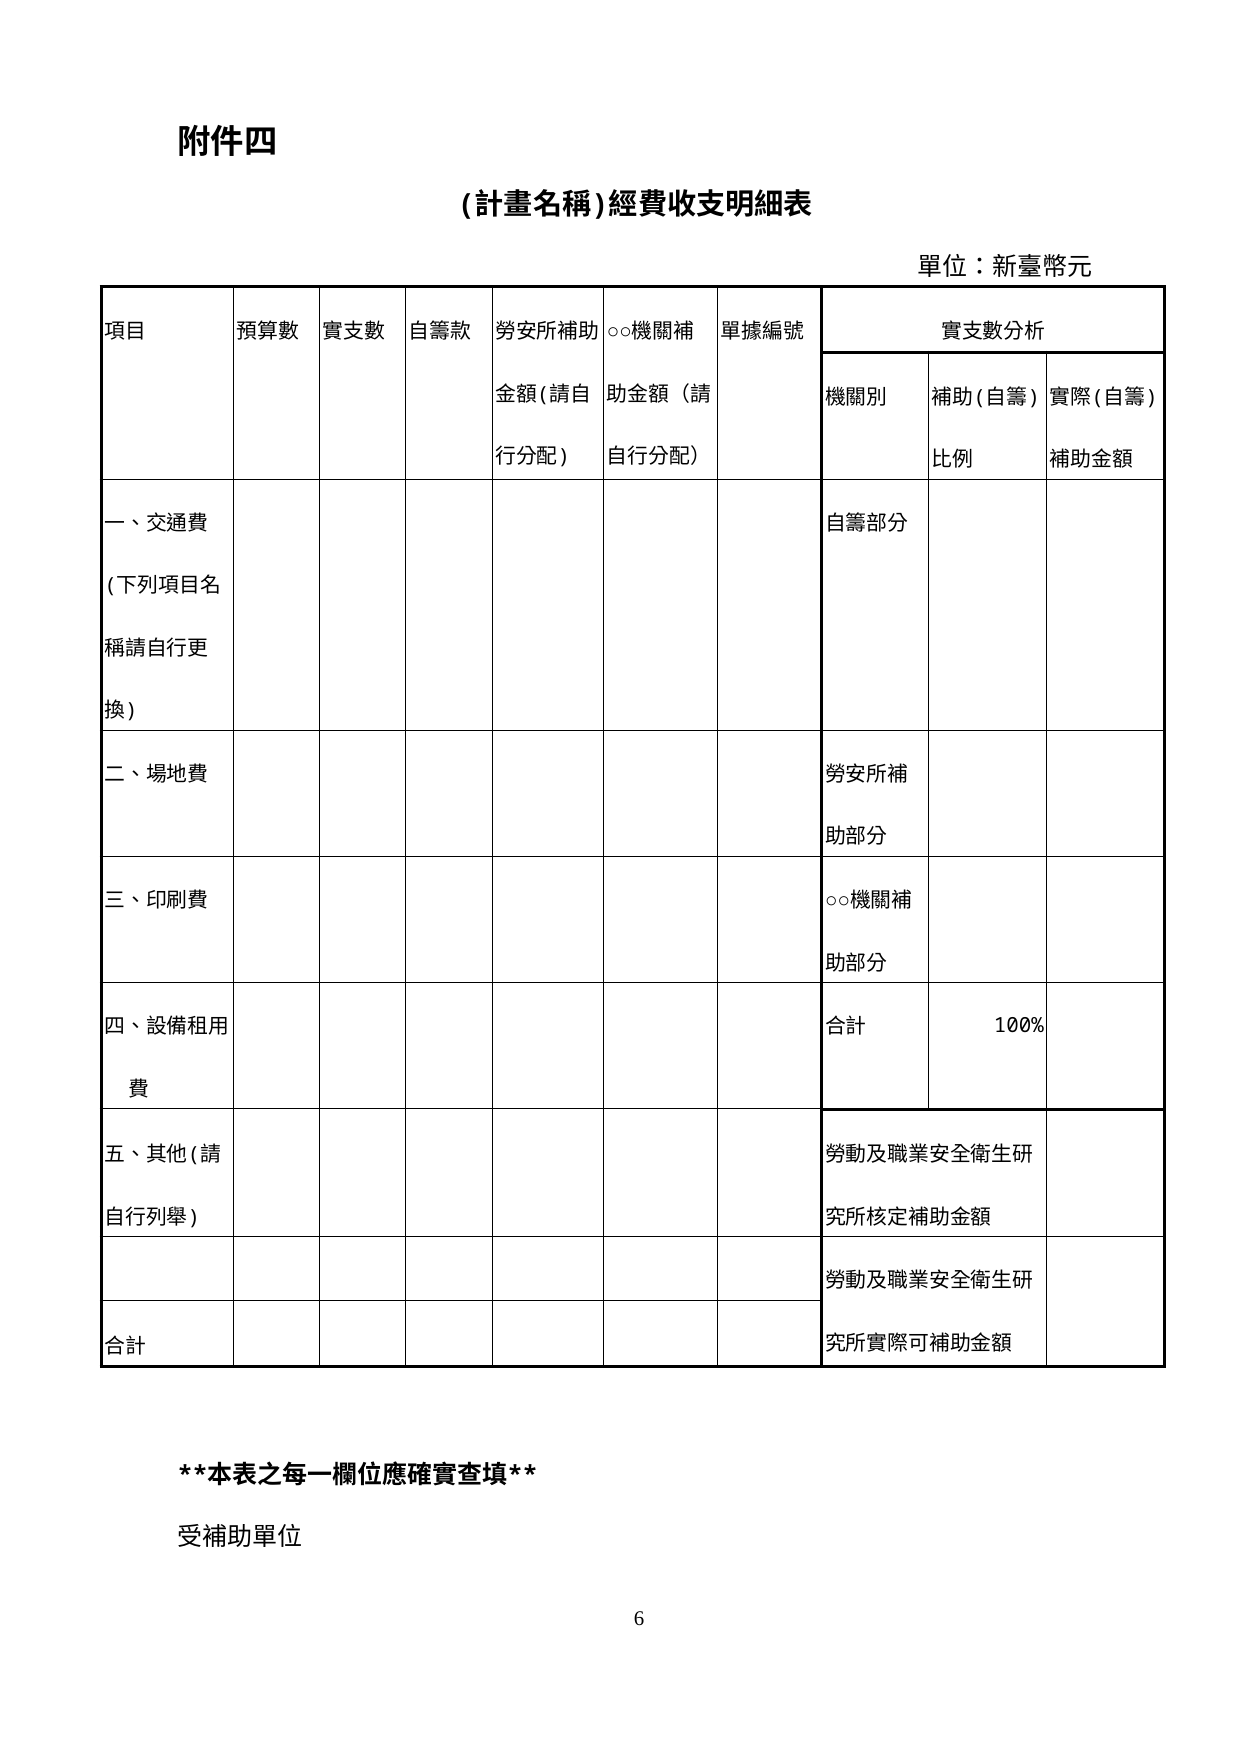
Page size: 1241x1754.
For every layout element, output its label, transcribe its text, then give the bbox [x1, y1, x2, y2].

table_cell 三、印刷費 [103, 857, 233, 982]
table_cell 五、其他(請自行列舉) [103, 1109, 233, 1236]
table_cell [493, 983, 603, 1108]
text (計畫名稱)經費收支明細表 [177, 160, 1092, 222]
table_cell [718, 1237, 820, 1299]
table_cell [103, 1237, 233, 1299]
table_cell [929, 731, 1046, 856]
table_cell 100% [929, 983, 1046, 1108]
table_cell [406, 983, 492, 1108]
table_cell [604, 1301, 717, 1365]
table_cell 勞動及職業安全衛生研究所實際可補助金額 [823, 1237, 1046, 1365]
table_cell [406, 1301, 492, 1365]
table_cell [406, 1109, 492, 1236]
table_cell [718, 480, 820, 730]
table_cell ○○機關補助部分 [823, 857, 928, 982]
table_cell [320, 1301, 405, 1365]
table_cell [320, 1237, 405, 1299]
table_cell [234, 731, 319, 856]
table_cell [929, 857, 1046, 982]
table_cell [718, 983, 820, 1108]
table_cell [406, 1237, 492, 1299]
table_cell [604, 731, 717, 856]
table_cell 勞安所補助部分 [823, 731, 928, 856]
table_cell [1047, 480, 1163, 730]
table_cell [320, 731, 405, 856]
table_cell [493, 1109, 603, 1236]
table_cell [1047, 857, 1163, 982]
table_header 實支數分析 [823, 288, 1163, 351]
table_cell 合計 [823, 983, 928, 1108]
text **本表之每一欄位應確實查填** [177, 1431, 1092, 1493]
table_header 勞安所補助金額(請自行分配) [493, 288, 603, 479]
table_cell [320, 857, 405, 982]
table_cell 合計 [103, 1301, 233, 1365]
table_header 預算數 [234, 288, 319, 479]
table_cell [234, 1237, 319, 1299]
table_cell [234, 1301, 319, 1365]
text 附件四 [177, 97, 1092, 160]
table_cell [234, 983, 319, 1108]
table_cell [493, 1237, 603, 1299]
table_cell 實際(自籌)補助金額 [1047, 354, 1163, 479]
table_cell [406, 857, 492, 982]
table_cell [493, 480, 603, 730]
table_cell [1047, 1111, 1163, 1236]
table_cell [1047, 1237, 1163, 1365]
table_cell [604, 480, 717, 730]
table_cell [406, 480, 492, 730]
table_cell [234, 857, 319, 982]
table_cell [718, 731, 820, 856]
table_header 單據編號 [718, 288, 820, 479]
table_cell [1047, 731, 1163, 856]
table_header 自籌款 [406, 288, 492, 479]
table_cell [320, 1109, 405, 1236]
table_cell [718, 857, 820, 982]
table_cell [604, 983, 717, 1108]
table_cell 補助(自籌)比例 [929, 354, 1046, 479]
table_cell 一、交通費 (下列項目名稱請自行更換) [103, 480, 233, 730]
text 單位：新臺幣元 [177, 222, 1092, 285]
table_cell 勞動及職業安全衛生研究所核定補助金額 [823, 1111, 1046, 1236]
table_cell [604, 1237, 717, 1299]
table_cell [493, 857, 603, 982]
text 受補助單位 [177, 1493, 1092, 1556]
table_cell [493, 1301, 603, 1365]
table_cell [929, 480, 1046, 730]
table_header 項目 [103, 288, 233, 479]
table_cell [493, 731, 603, 856]
table_cell [718, 1109, 820, 1236]
table_cell [320, 983, 405, 1108]
table_cell 機關別 [823, 354, 928, 479]
table_cell [234, 1109, 319, 1236]
table_cell 自籌部分 [823, 480, 928, 730]
table_cell 四、設備租用費 [103, 983, 233, 1108]
table_cell 二、場地費 [103, 731, 233, 856]
table_cell [604, 857, 717, 982]
table_cell [406, 731, 492, 856]
table_cell [604, 1109, 717, 1236]
table_header 實支數 [320, 288, 405, 479]
table_cell [320, 480, 405, 730]
table_cell [718, 1301, 820, 1365]
table_cell [1047, 983, 1163, 1108]
table_cell [234, 480, 319, 730]
table_header ○○機關補助金額（請自行分配） [604, 288, 717, 479]
